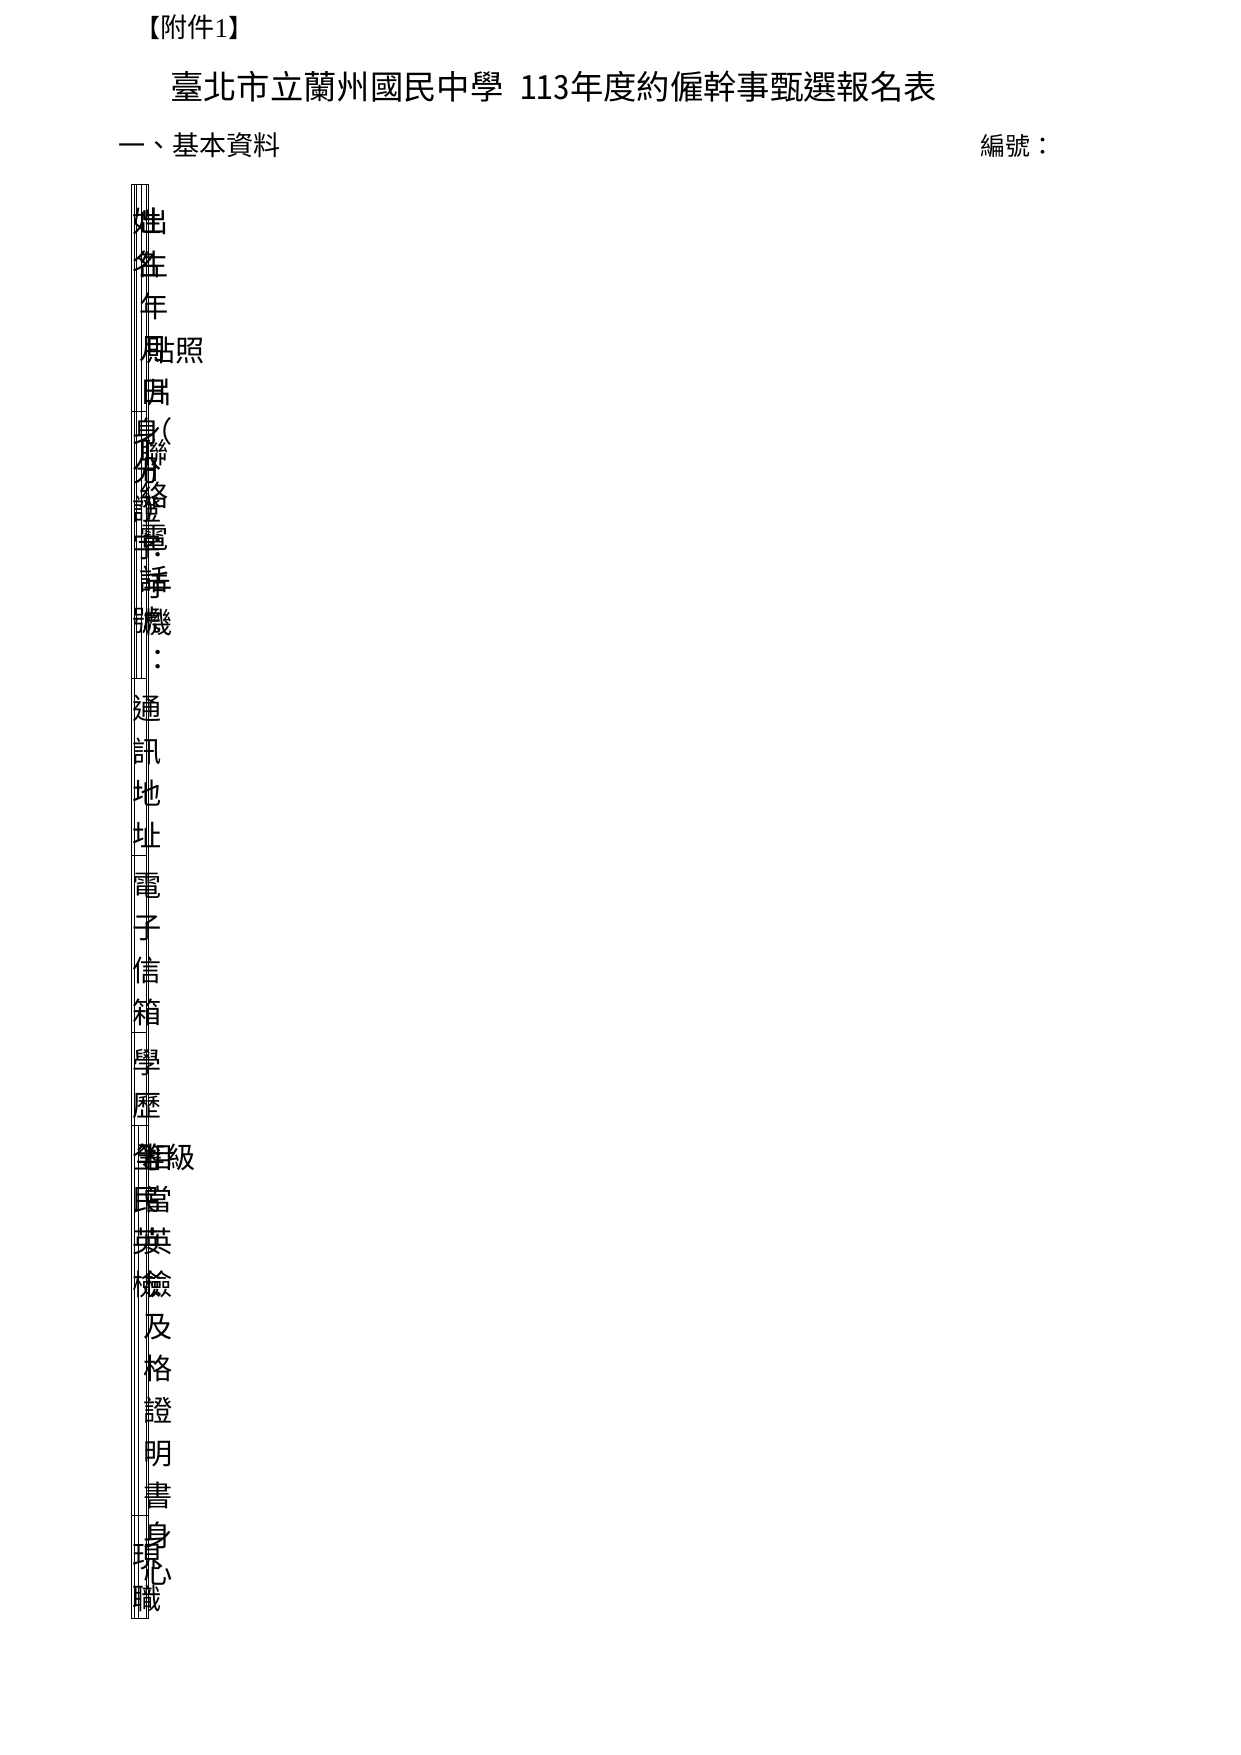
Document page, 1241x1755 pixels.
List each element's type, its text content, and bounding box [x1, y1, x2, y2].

subtitle 臺北市立蘭州國民中學 113年度約僱幹事甄選報名表 [170, 61, 1207, 109]
text 一、基本資料 編號： [118, 124, 1207, 163]
table_cell （H）： 手機： [142, 591, 146, 678]
table_cell 身心障礙手冊 登錄類別及等級 [139, 1516, 146, 1618]
table_cell [135, 1061, 146, 1068]
table_cell [135, 1104, 146, 1124]
table_cell [135, 1003, 146, 1010]
table_cell 聯絡電話 [137, 412, 141, 434]
table_header 出生年月日 [137, 269, 141, 411]
table_cell [135, 1016, 146, 1032]
table_header [142, 300, 146, 310]
table_cell 相當英檢及格證明書 [139, 1249, 146, 1277]
table_header 出生年月日 [137, 185, 141, 214]
table_cell [135, 1033, 146, 1059]
table_cell [135, 718, 146, 855]
table_cell 聯絡電話 [137, 442, 141, 464]
table_header [142, 356, 146, 411]
table_header [142, 313, 146, 357]
table_cell [135, 1070, 146, 1104]
table_header 出生年月日 [137, 229, 141, 257]
table_cell 相當英檢及格證明書 [139, 1278, 146, 1515]
text 【附件1】 [135, 6, 1207, 45]
table_cell [135, 878, 146, 926]
table_cell [135, 679, 146, 719]
table_header [142, 233, 146, 253]
table_header [142, 185, 146, 212]
table_header [142, 276, 146, 300]
table_cell [135, 929, 146, 1002]
table_cell 聯絡電話 [137, 550, 141, 608]
table_cell [135, 856, 146, 873]
table_cell 聯絡電話 [137, 633, 141, 678]
